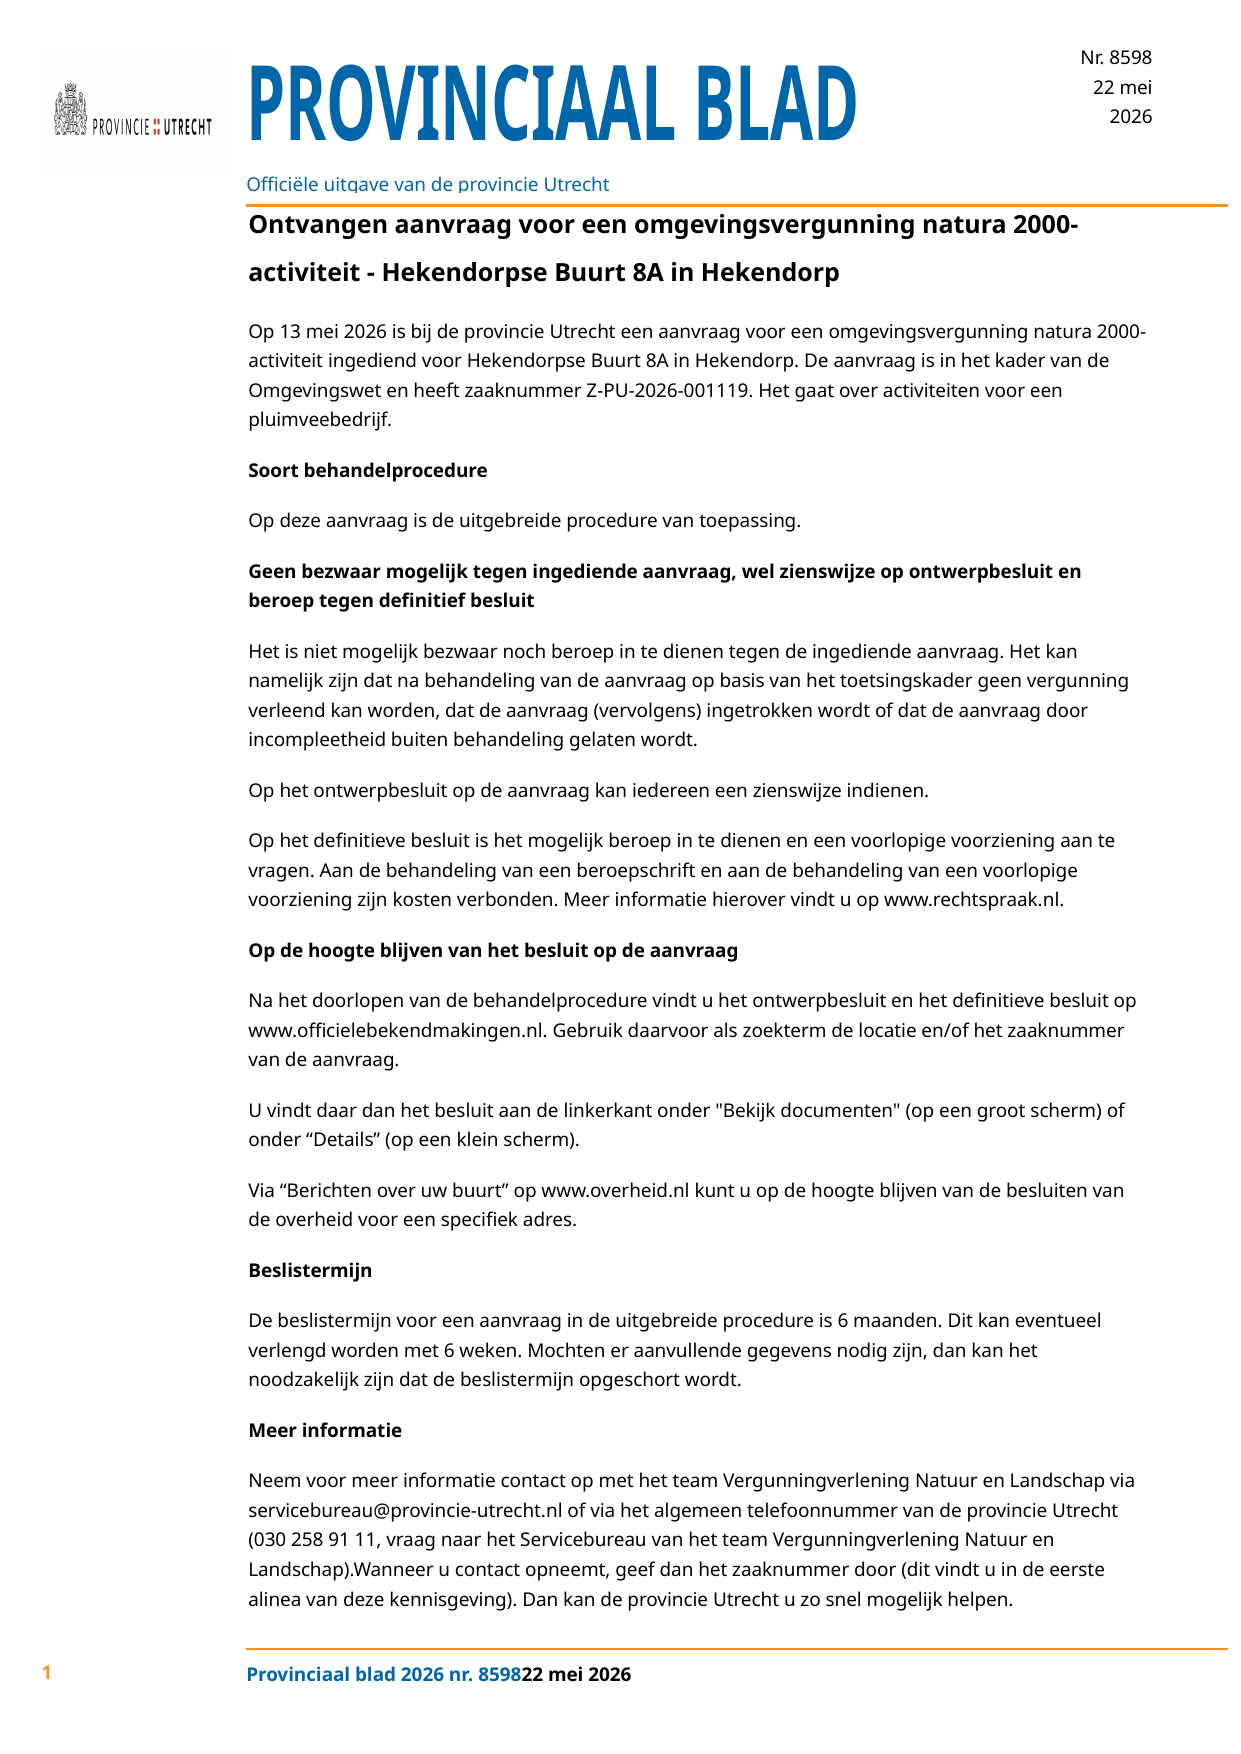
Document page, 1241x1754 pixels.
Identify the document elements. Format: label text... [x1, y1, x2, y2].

text Op 13 mei 2026 is bij de provincie Utrecht een aanvraag voor een omgevingsvergunning natura 2000-activiteit ingediend voor Hekendorpse Buurt 8A in Hekendorp. De aanvraag is in het kader van de Omgevingswet en heeft zaaknummer Z-PU-2026-001119. Het gaat over activiteiten voor een pluimveebedrijf. [248, 318, 1152, 432]
text U vindt daar dan het besluit aan de linkerkant onder "Bekijk documenten" (op een groot scherm) of onder “Details” (op een klein scherm). [248, 1097, 1152, 1152]
text Meer informatie [248, 1417, 1152, 1443]
text Het is niet mogelijk bezwaar noch beroep in te dienen tegen de ingediende aanvraag. Het kan namelijk zijn dat na behandeling van de aanvraag op basis van het toetsingskader geen vergunning verleend kan worden, dat de aanvraag (vervolgens) ingetrokken wordt of dat de aanvraag door incompleetheid buiten behandeling gelaten wordt. [248, 638, 1152, 752]
text Via “Berichten over uw buurt” op www.overheid.nl kunt u op de hoogte blijven van de besluiten van de overheid voor een specifiek adres. [248, 1177, 1152, 1232]
text Soort behandelprocedure [248, 457, 1152, 483]
text Beslistermijn [248, 1257, 1152, 1283]
text Op het definitieve besluit is het mogelijk beroep in te dienen en een voorlopige voorziening aan te vragen. Aan de behandeling van een beroepschrift en aan de behandeling van een voorlopige voorziening zijn kosten verbonden. Meer informatie hierover vindt u op www.rechtspraak.nl. [248, 827, 1152, 912]
text Geen bezwaar mogelijk tegen ingediende aanvraag, wel zienswijze op ontwerpbesluit en beroep tegen definitief besluit [248, 558, 1152, 613]
text Op het ontwerpbesluit op de aanvraag kan iedereen een zienswijze indienen. [248, 777, 1152, 803]
text Op de hoogte blijven van het besluit op de aanvraag [248, 937, 1152, 963]
text Op deze aanvraag is de uitgebreide procedure van toepassing. [248, 507, 1152, 533]
text Ontvangen aanvraag voor een omgevingsvergunning natura 2000-activiteit - Hekendorpse Buurt 8A in Hekendorp [248, 207, 1152, 288]
text De beslistermijn voor een aanvraag in de uitgebreide procedure is 6 maanden. Dit kan eventueel verlengd worden met 6 weken. Mochten er aanvullende gegevens nodig zijn, dan kan het noodzakelijk zijn dat de beslistermijn opgeschort wordt. [248, 1307, 1152, 1392]
text Na het doorlopen van de behandelprocedure vindt u het ontwerpbesluit en het definitieve besluit op www.officielebekendmakingen.nl. Gebruik daarvoor als zoekterm de locatie en/of het zaaknummer van de aanvraag. [248, 987, 1152, 1072]
text Neem voor meer informatie contact op met het team Vergunningverlening Natuur en Landschap via servicebureau@provincie-utrecht.nl of via het algemeen telefoonnummer van de provincie Utrecht (030 258 91 11, vraag naar het Servicebureau van het team Vergunningverlening Natuur en Landschap).Wanneer u contact opneemt, geef dan het zaaknummer door (dit vindt u in de eerste alinea van deze kennisgeving). Dan kan de provincie Utrecht u zo snel mogelijk helpen. [248, 1467, 1152, 1612]
picture [41, 47, 231, 172]
